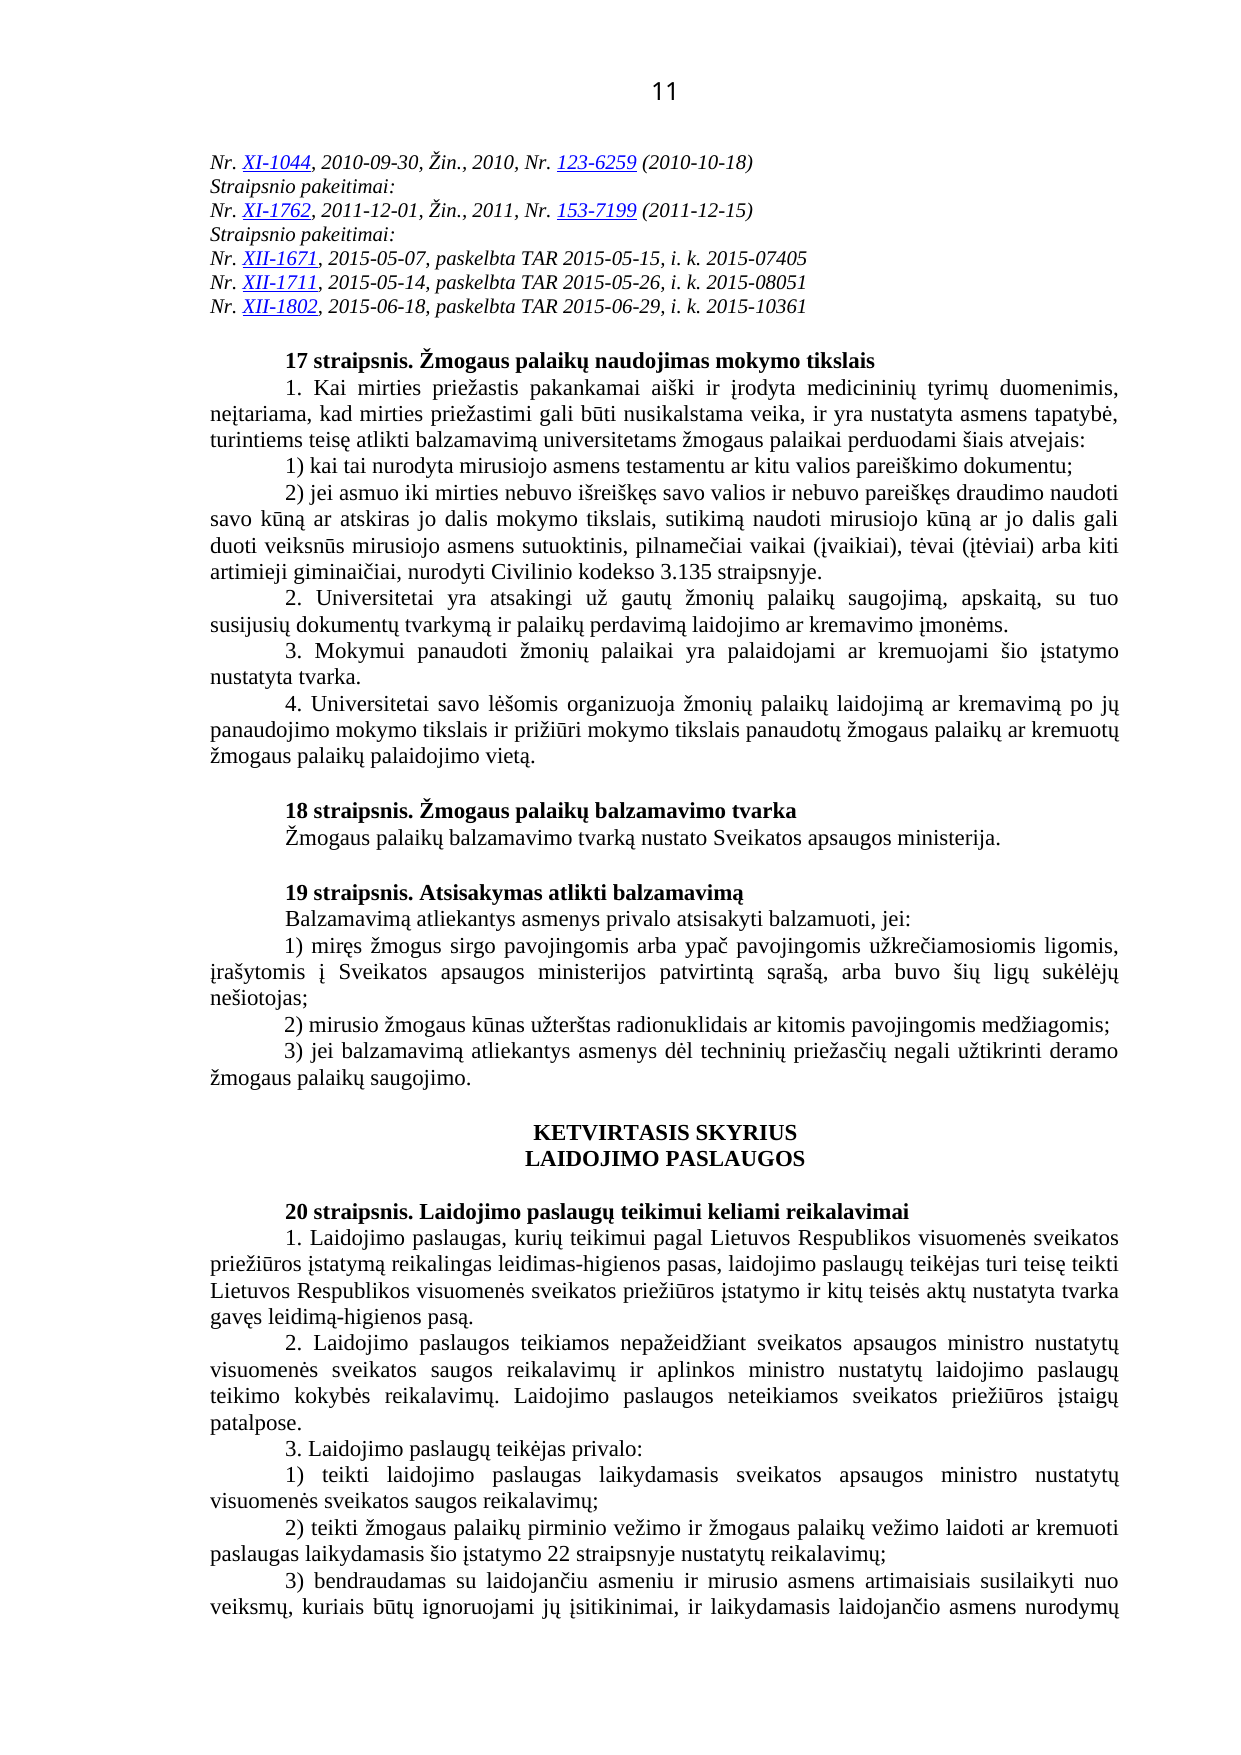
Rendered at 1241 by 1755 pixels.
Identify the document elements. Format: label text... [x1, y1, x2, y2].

text Nr. XII-1671, 2015-05-07, paskelbta TAR 2015-05-15, i. k. 2015-07405 [210, 246, 1120, 270]
text 2) mirusio žmogaus kūnas užterštas radionuklidais ar kitomis pavojingomis medžiagomis; [210, 1011, 1120, 1037]
text 18 straipsnis. Žmogaus palaikų balzamavimo tvarka [210, 798, 1120, 824]
text Straipsnio pakeitimai: [210, 174, 1120, 198]
text 3. Mokymui panaudoti žmonių palaikai yra palaidojami ar kremuojami šio įstatymo nustatyta tvarka. [210, 637, 1120, 690]
text Žmogaus palaikų balzamavimo tvarką nustato Sveikatos apsaugos ministerija. [210, 824, 1120, 850]
text 1) teikti laidojimo paslaugas laikydamasis sveikatos apsaugos ministro nustatytų visuomenės sveikatos saugos reikalavimų; [210, 1461, 1120, 1514]
text 20 straipsnis. Laidojimo paslaugų teikimui keliami reikalavimai [210, 1198, 1120, 1224]
text 2. Universitetai yra atsakingi už gautų žmonių palaikų saugojimą, apskaitą, su tuo susijusių dokumentų tvarkymą ir palaikų perdavimą laidojimo ar kremavimo įmonėms. [210, 584, 1120, 637]
text Nr. XI-1044, 2010-09-30, Žin., 2010, Nr. 123-6259 (2010-10-18) [210, 150, 1120, 174]
text 2) jei asmuo iki mirties nebuvo išreiškęs savo valios ir nebuvo pareiškęs draudimo naudoti savo kūną ar atskiras jo dalis mokymo tikslais, sutikimą naudoti mirusiojo kūną ar jo dalis gali duoti veiksnūs mirusiojo asmens sutuoktinis, pilnamečiai vaikai (įvaikiai), tėvai (įtėviai) arba kiti artimieji giminaičiai, nurodyti Civilinio kodekso 3.135 straipsnyje. [210, 479, 1120, 584]
subtitle KETVIRTASIS SKYRIUS [210, 1119, 1120, 1145]
text Balzamavimą atliekantys asmenys privalo atsisakyti balzamuoti, jei: [210, 905, 1120, 932]
text 1) kai tai nurodyta mirusiojo asmens testamentu ar kitu valios pareiškimo dokumentu; [210, 453, 1120, 479]
text 3) bendraudamas su laidojančiu asmeniu ir mirusio asmens artimaisiais susilaikyti nuo veiksmų, kuriais būtų ignoruojami jų įsitikinimai, ir laikydamasis laidojančio asmens nurodymų [210, 1567, 1120, 1619]
text 17 straipsnis. Žmogaus palaikų naudojimas mokymo tikslais [210, 347, 1120, 373]
text Straipsnio pakeitimai: [210, 222, 1120, 246]
text 1. Kai mirties priežastis pakankamai aiški ir įrodyta medicininių tyrimų duomenimis, neįtariama, kad mirties priežastimi gali būti nusikalstama veika, ir yra nustatyta asmens tapatybė, turintiems teisę atlikti balzamavimą universitetams žmogaus palaikai perduodami šiais atvejais: [210, 373, 1120, 453]
text 1) miręs žmogus sirgo pavojingomis arba ypač pavojingomis užkrečiamosiomis ligomis, įrašytomis į Sveikatos apsaugos ministerijos patvirtintą sąrašą, arba buvo šių ligų sukėlėjų nešiotojas; [210, 932, 1120, 1011]
text 4. Universitetai savo lėšomis organizuoja žmonių palaikų laidojimą ar kremavimą po jų panaudojimo mokymo tikslais ir prižiūri mokymo tikslais panaudotų žmogaus palaikų ar kremuotų žmogaus palaikų palaidojimo vietą. [210, 690, 1120, 769]
text Nr. XI-1762, 2011-12-01, Žin., 2011, Nr. 153-7199 (2011-12-15) [210, 198, 1120, 222]
text 2. Laidojimo paslaugos teikiamos nepažeidžiant sveikatos apsaugos ministro nustatytų visuomenės sveikatos saugos reikalavimų ir aplinkos ministro nustatytų laidojimo paslaugų teikimo kokybės reikalavimų. Laidojimo paslaugos neteikiamos sveikatos priežiūros įstaigų patalpose. [210, 1329, 1120, 1435]
text Nr. XII-1711, 2015-05-14, paskelbta TAR 2015-05-26, i. k. 2015-08051 [210, 270, 1120, 294]
text 1. Laidojimo paslaugas, kurių teikimui pagal Lietuvos Respublikos visuomenės sveikatos priežiūros įstatymą reikalingas leidimas-higienos pasas, laidojimo paslaugų teikėjas turi teisę teikti Lietuvos Respublikos visuomenės sveikatos priežiūros įstatymo ir kitų teisės aktų nustatyta tvarka gavęs leidimą-higienos pasą. [210, 1224, 1120, 1329]
text 3) jei balzamavimą atliekantys asmenys dėl techninių priežasčių negali užtikrinti deramo žmogaus palaikų saugojimo. [210, 1037, 1120, 1090]
text 3. Laidojimo paslaugų teikėjas privalo: [210, 1435, 1120, 1461]
text LAIDOJIMO PASLAUGOS [210, 1145, 1120, 1171]
text Nr. XII-1802, 2015-06-18, paskelbta TAR 2015-06-29, i. k. 2015-10361 [210, 294, 1120, 318]
text 2) teikti žmogaus palaikų pirminio vežimo ir žmogaus palaikų vežimo laidoti ar kremuoti paslaugas laikydamasis šio įstatymo 22 straipsnyje nustatytų reikalavimų; [210, 1514, 1120, 1567]
text 19 straipsnis. Atsisakymas atlikti balzamavimą [210, 879, 1120, 905]
